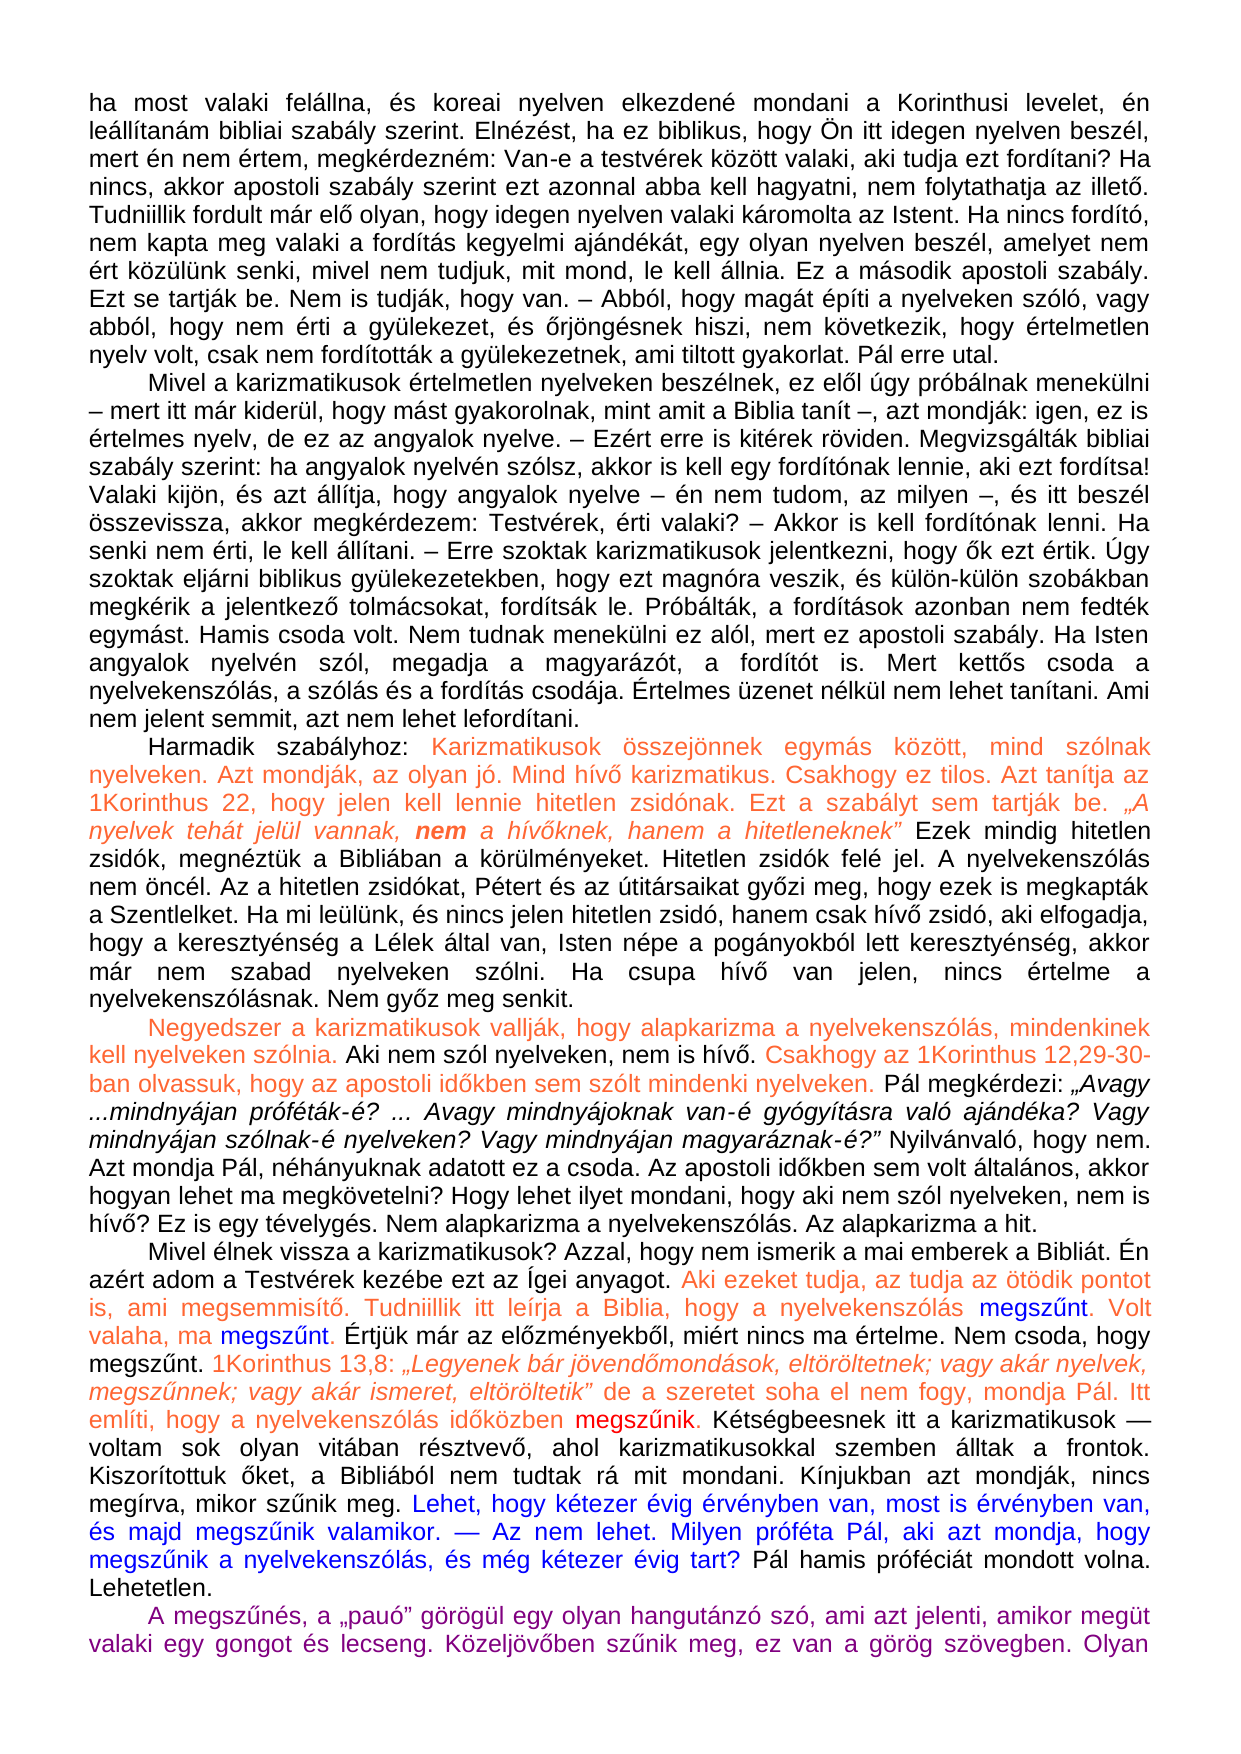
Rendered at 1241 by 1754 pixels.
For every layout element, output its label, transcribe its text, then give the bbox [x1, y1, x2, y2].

text A megszűnés, a „pauó” görögül egy olyan hangutánzó szó, ami azt jelenti, amikor megüt valaki egy gongot és lecseng. Közeljövőben szűnik meg, ez van a görög szövegben. Olyan [88, 1602, 1152, 1658]
text Negyedszer a karizmatikusok vallják, hogy alapkarizma a nyelvekenszólás, mindenkinek kell nyelveken szólnia. Aki nem szól nyelveken, nem is hívő. Csakhogy az 1Korinthus 12,29-30-ban olvassuk, hogy az apostoli időkben sem szólt mindenki nyelveken. Pál megkérdezi: „Avagy ...mindnyájan próféták‑é? ... Avagy mindnyájoknak van‑é gyógyításra való ajándéka? Vagy mindnyájan szólnak‑é nyelveken? Vagy mindnyájan magyaráznak‑é?” Nyilvánvaló, hogy nem. Azt mondja Pál, néhányuknak adatott ez a csoda. Az apostoli időkben sem volt általános, akkor hogyan lehet ma megkövetelni? Hogy lehet ilyet mondani, hogy aki nem szól nyelveken, nem is hívő? Ez is egy tévelygés. Nem alapkarizma a nyelvekenszólás. Az alapkarizma a hit. [88, 1013, 1152, 1237]
text Harmadik szabályhoz: Karizmatikusok összejönnek egymás között, mind szólnak nyelveken. Azt mondják, az olyan jó. Mind hívő karizmatikus. Csakhogy ez tilos. Azt tanítja az 1Korinthus 22, hogy jelen kell lennie hitetlen zsidónak. Ezt a szabályt sem tartják be. „A nyelvek tehát jelül vannak, nem a hívőknek, hanem a hitetleneknek” Ezek mindig hitetlen zsidók, megnéztük a Bibliában a körülményeket. Hitetlen zsidók felé jel. A nyelvekenszólás nem öncél. Az a hitetlen zsidókat, Pétert és az útitársaikat győzi meg, hogy ezek is megkapták a Szentlelket. Ha mi leülünk, és nincs jelen hitetlen zsidó, hanem csak hívő zsidó, aki elfogadja, hogy a keresztyénség a Lélek által van, Isten népe a pogányokból lett keresztyénség, akkor már nem szabad nyelveken szólni. Ha csupa hívő van jelen, nincs értelme a nyelvekenszólásnak. Nem győz meg senkit. [88, 733, 1152, 1013]
text ha most valaki felállna, és koreai nyelven elkezdené mondani a Korinthusi levelet, én leállítanám bibliai szabály szerint. Elnézést, ha ez biblikus, hogy Ön itt idegen nyelven beszél, mert én nem értem, megkérdezném: Van‑e a testvérek között valaki, aki tudja ezt fordítani? Ha nincs, akkor apostoli szabály szerint ezt azonnal abba kell hagyatni, nem folytathatja az illető. Tudniillik fordult már elő olyan, hogy idegen nyelven valaki káromolta az Istent. Ha nincs fordító, nem kapta meg valaki a fordítás kegyelmi ajándékát, egy olyan nyelven beszél, amelyet nem ért közülünk senki, mivel nem tudjuk, mit mond, le kell állnia. Ez a második apostoli szabály. Ezt se tartják be. Nem is tudják, hogy van. – Abból, hogy magát építi a nyelveken szóló, vagy abból, hogy nem érti a gyülekezet, és őrjöngésnek hiszi, nem következik, hogy értelmetlen nyelv volt, csak nem fordították a gyülekezetnek, ami tiltott gyakorlat. Pál erre utal. [88, 88, 1152, 369]
text Mivel a karizmatikusok értelmetlen nyelveken beszélnek, ez elől úgy próbálnak menekülni – mert itt már kiderül, hogy mást gyakorolnak, mint amit a Biblia tanít –, azt mondják: igen, ez is értelmes nyelv, de ez az angyalok nyelve. – Ezért erre is kitérek röviden. Megvizsgálták bibliai szabály szerint: ha angyalok nyelvén szólsz, akkor is kell egy fordítónak lennie, aki ezt fordítsa! Valaki kijön, és azt állítja, hogy angyalok nyelve – én nem tudom, az milyen –, és itt beszél összevissza, akkor megkérdezem: Testvérek, érti valaki? – Akkor is kell fordítónak lenni. Ha senki nem érti, le kell állítani. – Erre szoktak karizmatikusok jelentkezni, hogy ők ezt értik. Úgy szoktak eljárni biblikus gyülekezetekben, hogy ezt magnóra veszik, és külön-külön szobákban megkérik a jelentkező tolmácsokat, fordítsák le. Próbálták, a fordítások azonban nem fedték egymást. Hamis csoda volt. Nem tudnak menekülni ez alól, mert ez apostoli szabály. Ha Isten angyalok nyelvén szól, megadja a magyarázót, a fordítót is. Mert kettős csoda a nyelvekenszólás, a szólás és a fordítás csodája. Értelmes üzenet nélkül nem lehet tanítani. Ami nem jelent semmit, azt nem lehet lefordítani. [88, 369, 1152, 733]
text Mivel élnek vissza a karizmatikusok? Azzal, hogy nem ismerik a mai emberek a Bibliát. Én azért adom a Testvérek kezébe ezt az Ígei anyagot. Aki ezeket tudja, az tudja az ötödik pontot is, ami megsemmisítő. Tudniillik itt leírja a Biblia, hogy a nyelvekenszólás megszűnt. Volt valaha, ma megszűnt. Értjük már az előzményekből, miért nincs ma értelme. Nem csoda, hogy megszűnt. 1Korinthus 13,8: „Legyenek bár jövendőmondások, eltöröltetnek; vagy akár nyelvek, megszűnnek; vagy akár ismeret, eltöröltetik” de a szeretet soha el nem fogy, mondja Pál. Itt említi, hogy a nyelvekenszólás időközben megszűnik. Kétségbeesnek itt a karizmatikusok — voltam sok olyan vitában résztvevő, ahol karizmatikusokkal szemben álltak a frontok. Kiszorítottuk őket, a Bibliából nem tudtak rá mit mondani. Kínjukban azt mondják, nincs megírva, mikor szűnik meg. Lehet, hogy kétezer évig érvényben van, most is érvényben van, és majd megszűnik valamikor. — Az nem lehet. Milyen próféta Pál, aki azt mondja, hogy megszűnik a nyelvekenszólás, és még kétezer évig tart? Pál hamis próféciát mondott volna. Lehetetlen. [88, 1237, 1152, 1602]
